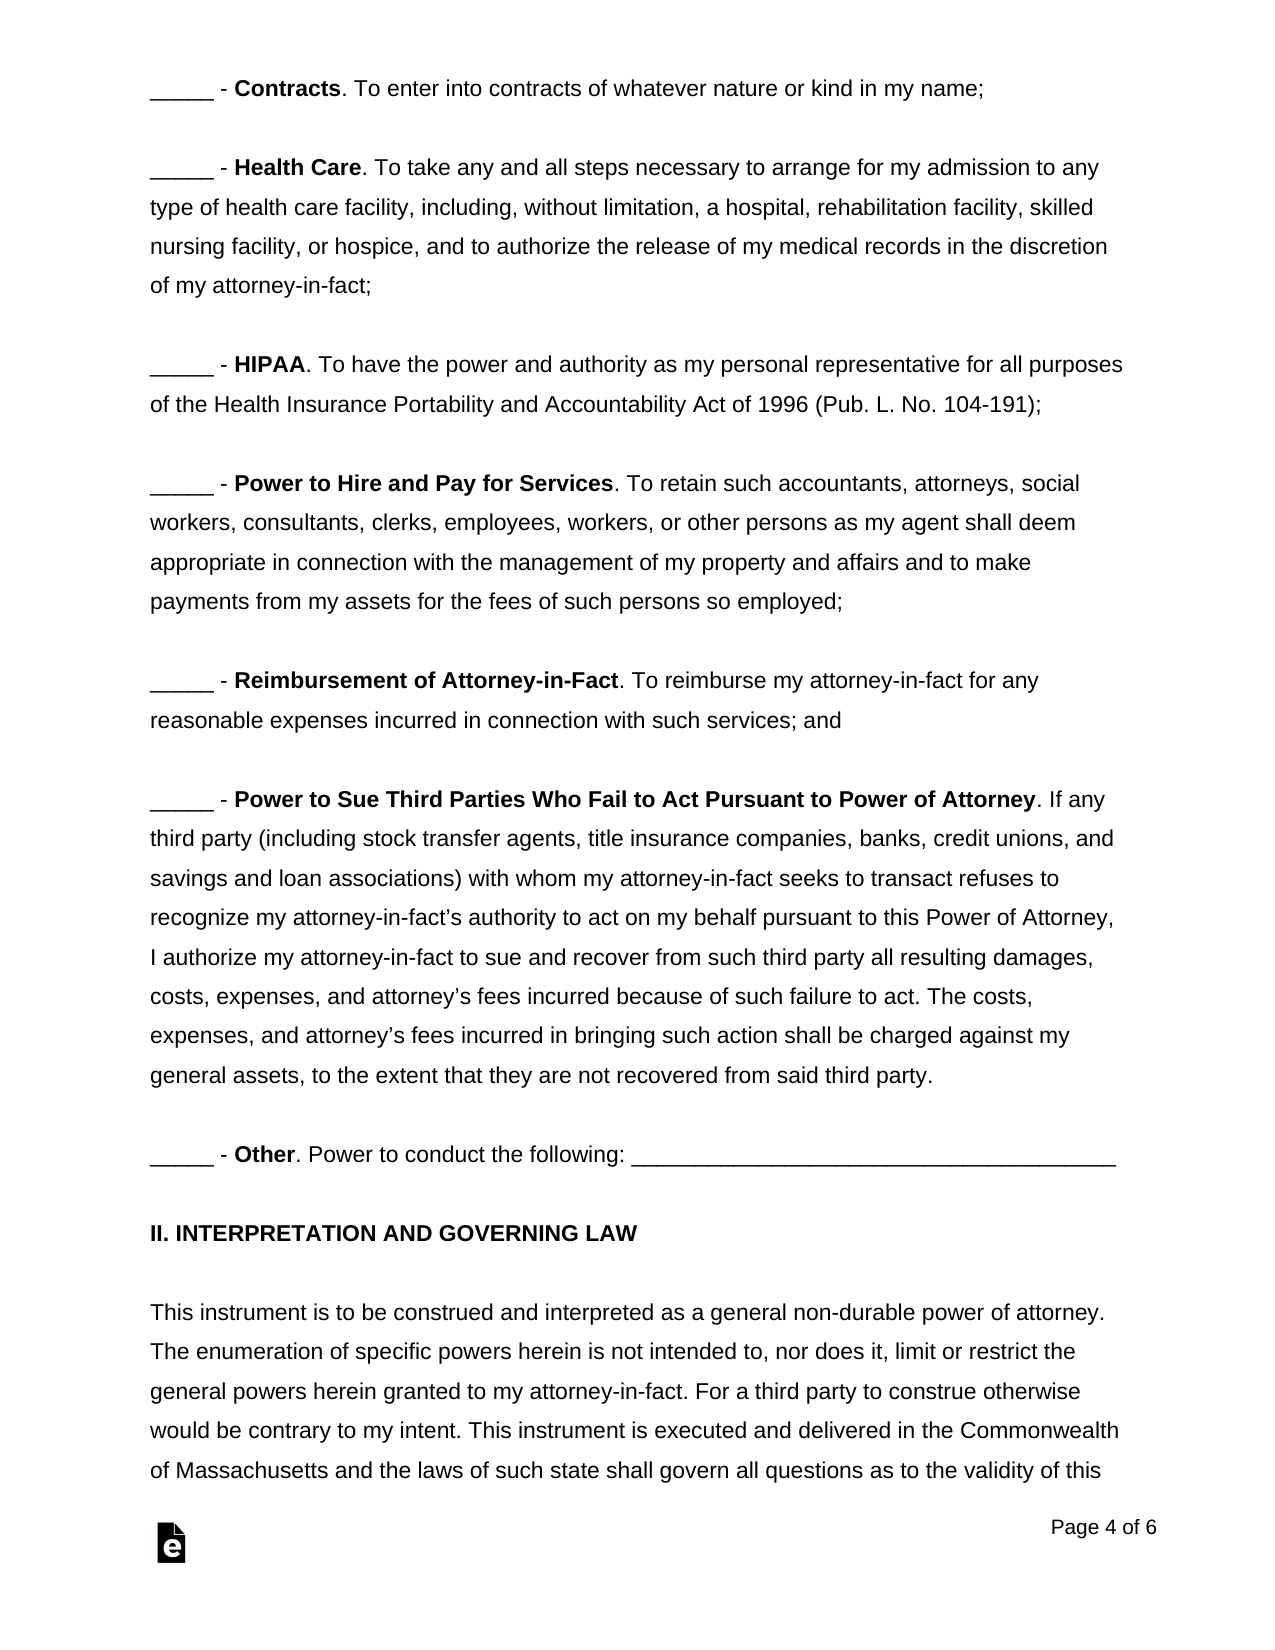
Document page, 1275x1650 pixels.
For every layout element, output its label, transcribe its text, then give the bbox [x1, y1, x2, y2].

text _____ - Other. Power to conduct the following: ______________________________________ [150, 1141, 1125, 1167]
text _____ - Reimbursement of Attorney-in-Fact. To reimburse my attorney-in-fact for any reasonable expenses incurred in connection with such services; and [150, 667, 1125, 733]
text This instrument is to be construed and interpreted as a general non-durable power of attorney. The enumeration of specific powers herein is not intended to, nor does it, limit or restrict the general powers herein granted to my attorney-in-fact. For a third party to construe otherwise would be contrary to my intent. This instrument is executed and delivered in the Commonwealth of Massachusetts and the laws of such state shall govern all questions as to the validity of this [150, 1299, 1125, 1483]
text _____ - Contracts. To enter into contracts of whatever nature or kind in my name; [150, 75, 1125, 101]
text _____ - HIPAA. To have the power and authority as my personal representative for all purposes of the Health Insurance Portability and Accountability Act of 1996 (Pub. L. No. 104-191); [150, 351, 1125, 417]
text _____ - Power to Sue Third Parties Who Fail to Act Pursuant to Power of Attorney. If any third party (including stock transfer agents, title insurance companies, banks, credit unions, and savings and loan associations) with whom my attorney-in-fact seeks to transact refuses to recognize my attorney-in-fact’s authority to act on my behalf pursuant to this Power of Attorney, I authorize my attorney-in-fact to sue and recover from such third party all resulting damages, costs, expenses, and attorney’s fees incurred because of such failure to act. The costs, expenses, and attorney’s fees incurred in bringing such action shall be charged against my general assets, to the extent that they are not recovered from said third party. [150, 786, 1125, 1088]
text _____ - Health Care. To take any and all steps necessary to arrange for my admission to any type of health care facility, including, without limitation, a hospital, rehabilitation facility, skilled nursing facility, or hospice, and to authorize the release of my medical records in the discretion of my attorney-in-fact; [150, 154, 1125, 299]
text _____ - Power to Hire and Pay for Services. To retain such accountants, attorneys, social workers, consultants, clerks, employees, workers, or other persons as my agent shall deem appropriate in connection with the management of my property and affairs and to make payments from my assets for the fees of such persons so employed; [150, 470, 1125, 614]
text II. INTERPRETATION AND GOVERNING LAW [150, 1220, 1125, 1246]
